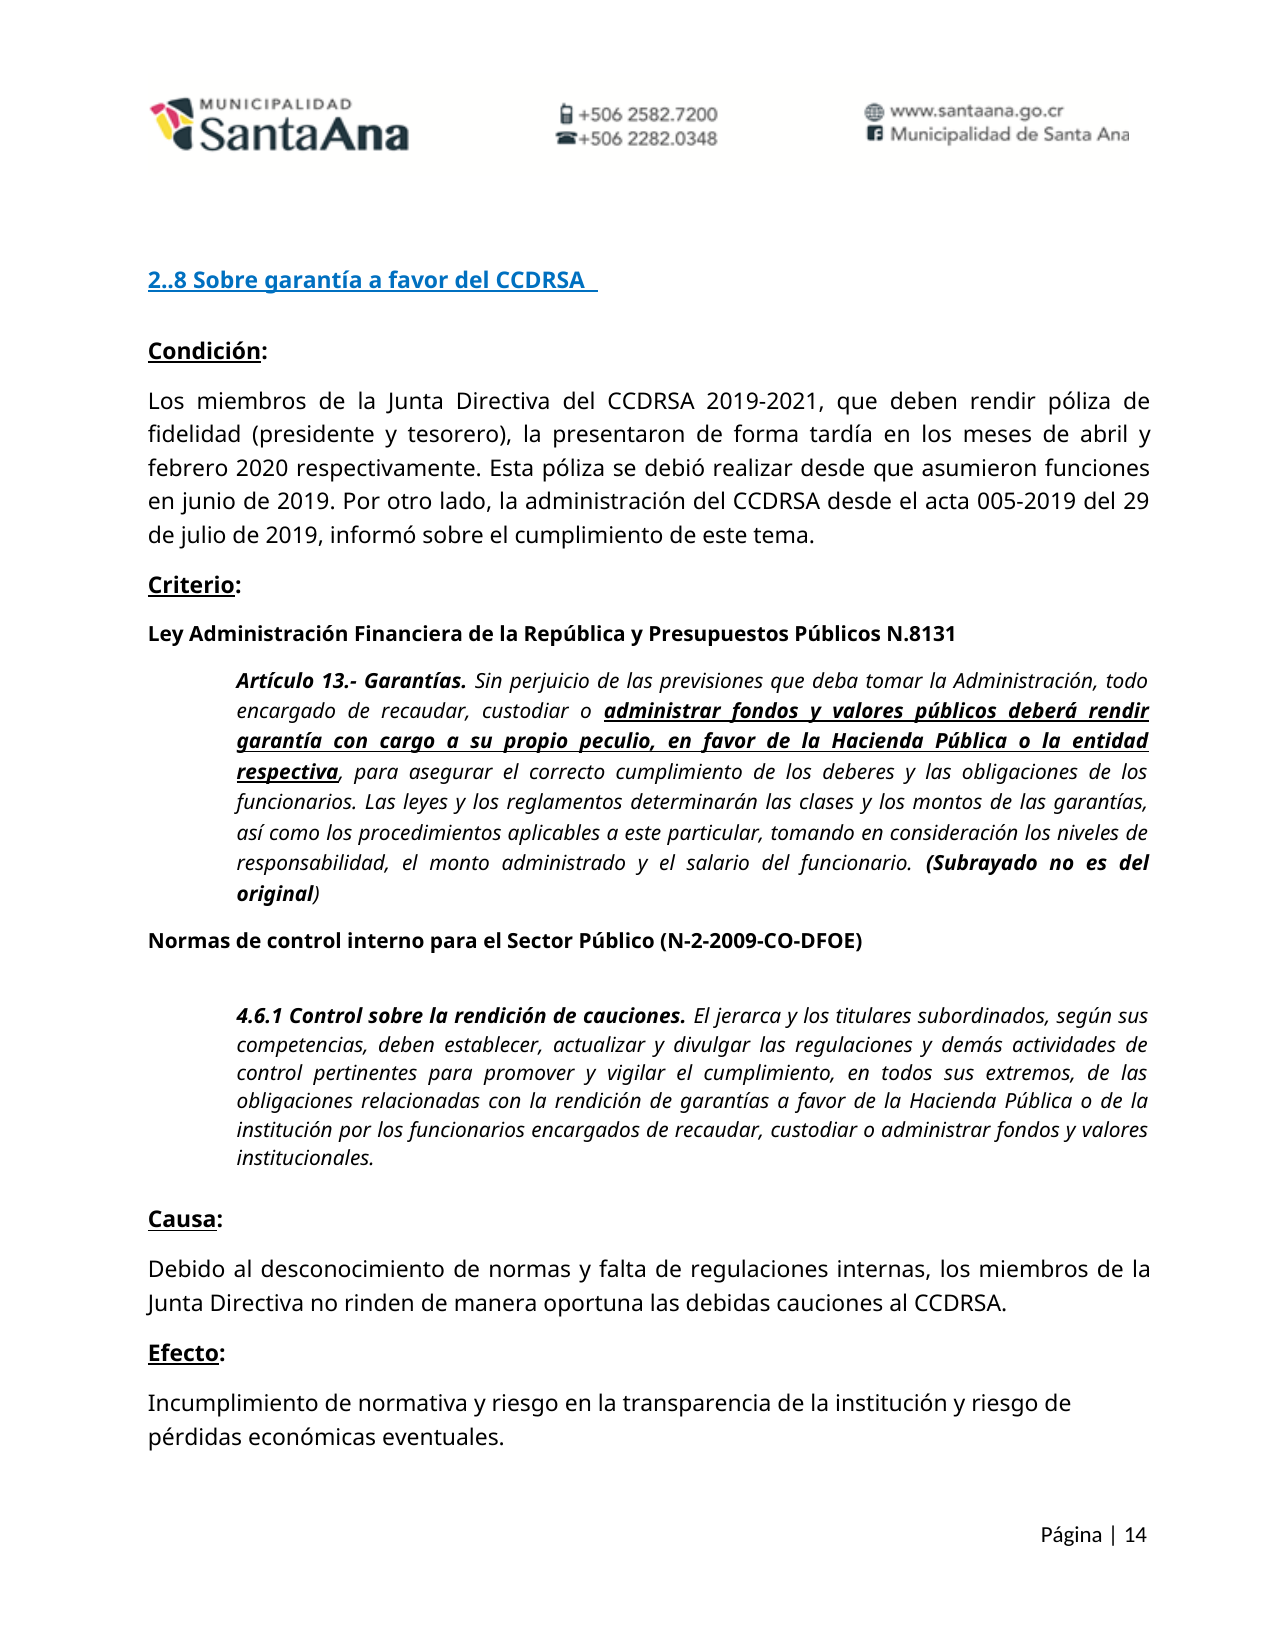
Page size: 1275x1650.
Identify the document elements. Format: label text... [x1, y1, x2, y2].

text Incumplimiento de normativa y riesgo en la transparencia de la institución y riesgo de pérdidas económicas eventuales. [148, 1387, 1152, 1452]
text Criterio: [148, 569, 1152, 600]
text Causa: [148, 1203, 1152, 1234]
text 4.6.1 Control sobre la rendición de cauciones. El jerarca y los titulares subordinados, según sus competencias, deben establecer, actualizar y divulgar las regulaciones y demás actividades de control pertinentes para promover y vigilar el cumplimiento, en todos sus extremos, de las obligaciones relacionadas con la rendición de garantías a favor de la Hacienda Pública o de la institución por los funcionarios encargados de recaudar, custodiar o administrar fondos y valores institucionales. [236, 1001, 1152, 1172]
text Ley Administración Financiera de la República y Presupuestos Públicos N.8131 [148, 619, 1152, 647]
text Efecto: [148, 1337, 1152, 1368]
text Condición: [148, 335, 1152, 366]
subtitle 2..8 Sobre garantía a favor del CCDRSA [148, 264, 1152, 295]
text Los miembros de la Junta Directiva del CCDRSA 2019-2021, que deben rendir póliza de fidelidad (presidente y tesorero), la presentaron de forma tardía en los meses de abril y febrero 2020 respectivamente. Esta póliza se debió realizar desde que asumieron funciones en junio de 2019. Por otro lado, la administración del CCDRSA desde el acta 005-2019 del 29 de julio de 2019, informó sobre el cumplimiento de este tema. [148, 385, 1152, 550]
text Artículo 13.- Garantías. Sin perjuicio de las previsiones que deba tomar la Administración, todo encargado de recaudar, custodiar o administrar fondos y valores públicos deberá rendir garantía con cargo a su propio peculio, en favor de la Hacienda Pública o la entidad respectiva, para asegurar el correcto cumplimiento de los deberes y las obligaciones de los funcionarios. Las leyes y los reglamentos determinarán las clases y los montos de las garantías, así como los procedimientos aplicables a este particular, tomando en consideración los niveles de responsabilidad, el monto administrado y el salario del funcionario. (Subrayado no es del original) [236, 666, 1152, 907]
text Normas de control interno para el Sector Público (N-2-2009-CO-DFOE) [148, 926, 1152, 954]
text Debido al desconocimiento de normas y falta de regulaciones internas, los miembros de la Junta Directiva no rinden de manera oportuna las debidas cauciones al CCDRSA. [148, 1253, 1152, 1318]
